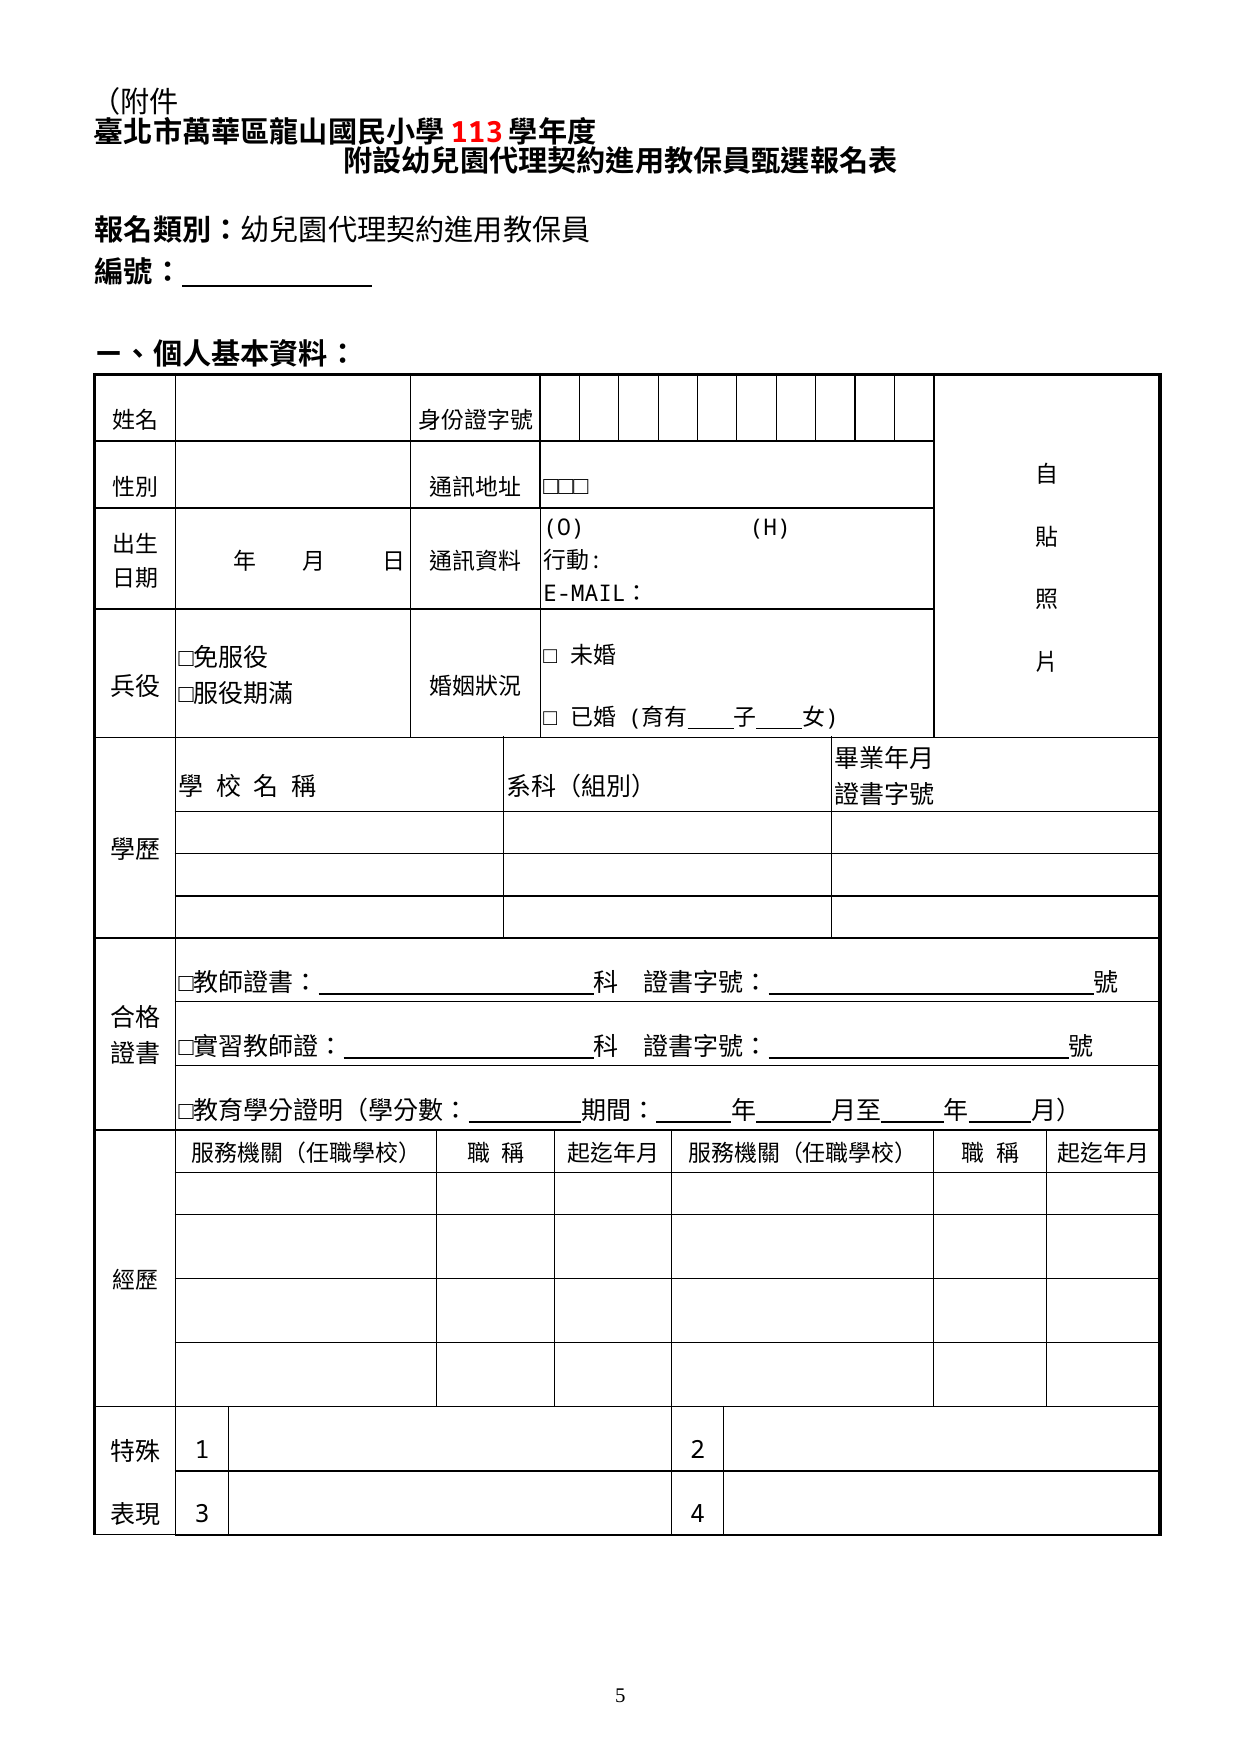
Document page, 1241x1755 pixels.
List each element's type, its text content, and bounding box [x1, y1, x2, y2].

table_cell 兵役 [96, 610, 175, 736]
table_cell [229, 1407, 671, 1470]
table_cell [504, 812, 831, 853]
table_cell 起迄年月 [1047, 1131, 1158, 1171]
text 編號： [94, 249, 1146, 291]
table_cell 1 [176, 1407, 228, 1470]
table_cell 畢業年月 證書字號 [832, 738, 1158, 811]
table_header [856, 376, 894, 440]
table_cell [672, 1215, 933, 1278]
table_cell 年 月 日 [176, 509, 410, 608]
table_cell 學歷 [96, 738, 175, 937]
table_header [895, 376, 933, 440]
table_header [541, 376, 579, 440]
table_cell [176, 1343, 436, 1406]
table_cell [437, 1173, 554, 1214]
table_cell [176, 1279, 436, 1342]
table_cell [672, 1279, 933, 1342]
table_header [816, 376, 854, 440]
table_cell [176, 897, 503, 937]
table_cell [672, 1343, 933, 1406]
table_header [777, 376, 815, 440]
table_cell [1047, 1173, 1158, 1214]
table_cell [724, 1472, 1158, 1534]
table_cell □免服役 □服役期滿 [176, 610, 410, 736]
table_cell 通訊資料 [411, 509, 540, 608]
table_cell 4 [672, 1472, 723, 1534]
table_cell [176, 1173, 436, 1214]
table_cell □實習教師證： 科 證書字號： 號 [176, 1002, 1158, 1065]
table_cell [176, 1215, 436, 1278]
table_cell 合格 證書 [96, 939, 175, 1129]
table_header [698, 376, 736, 440]
table_cell 學 校 名 稱 [176, 738, 503, 811]
table_cell [1047, 1343, 1158, 1406]
table_cell [437, 1279, 554, 1342]
table_header 姓名 [96, 376, 175, 440]
table_cell □□□ [541, 442, 933, 507]
table_cell (O) (H) 行動: E-MAIL： [541, 509, 933, 608]
table_cell 出生 日期 [96, 509, 175, 608]
table_cell 婚姻狀況 [411, 610, 540, 736]
table_cell [1047, 1215, 1158, 1278]
table_cell 起迄年月 [555, 1131, 671, 1171]
table_cell 職 稱 [934, 1131, 1046, 1171]
table_cell [1047, 1279, 1158, 1342]
table_cell 服務機關（任職學校） [672, 1131, 933, 1171]
table_cell [672, 1173, 933, 1214]
table_cell [832, 854, 1158, 895]
table_cell [504, 897, 831, 937]
table_cell [832, 897, 1158, 937]
table_cell 服務機關（任職學校） [176, 1131, 436, 1171]
table_cell 系科（組別） [504, 738, 831, 811]
table_cell [176, 812, 503, 853]
text ㄧ、個人基本資料： [94, 331, 1146, 373]
table_header 自 貼 照 片 [935, 376, 1158, 736]
table_cell [176, 854, 503, 895]
table_cell [504, 854, 831, 895]
table_header [659, 376, 697, 440]
text 報名類別：幼兒園代理契約進用教保員 [94, 206, 1146, 249]
table_cell [229, 1472, 671, 1534]
text （附件1） [91, 79, 229, 139]
table_header [176, 376, 410, 440]
table_cell [832, 812, 1158, 853]
table_header [619, 376, 658, 440]
table_cell □教育學分證明（學分數： 期間： 年 月至 年 月） [176, 1066, 1158, 1129]
table_cell [555, 1215, 671, 1278]
table_cell [555, 1279, 671, 1342]
table_cell 通訊地址 [411, 442, 539, 507]
table_cell [555, 1173, 671, 1214]
table_cell 經歷 [96, 1131, 175, 1406]
table_cell [437, 1343, 554, 1406]
table_cell [437, 1215, 554, 1278]
table_header [580, 376, 618, 440]
table_cell 性別 [96, 442, 175, 507]
table_cell [724, 1407, 1158, 1470]
text 附設幼兒園代理契約進用教保員甄選報名表 [94, 148, 1146, 177]
table_cell [176, 442, 410, 507]
table_cell [934, 1279, 1046, 1342]
table_header 身份證字號 [411, 376, 539, 440]
text 臺北市萬華區龍山國民小學113學年度 [76, 71, 1146, 148]
table_cell 職 稱 [437, 1131, 554, 1171]
table_cell □ 未婚 □ 已婚 (育有 子 女) [541, 610, 933, 736]
table_cell □教師證書： 科 證書字號： 號 [176, 939, 1158, 1001]
table_cell 3 [176, 1472, 228, 1534]
table_cell [934, 1173, 1046, 1214]
table_cell [934, 1343, 1046, 1406]
table_header [737, 376, 776, 440]
table_cell [934, 1215, 1046, 1278]
table_cell [555, 1343, 671, 1406]
table_cell 2 [672, 1407, 723, 1470]
table_cell 特殊 表現 [96, 1407, 175, 1534]
